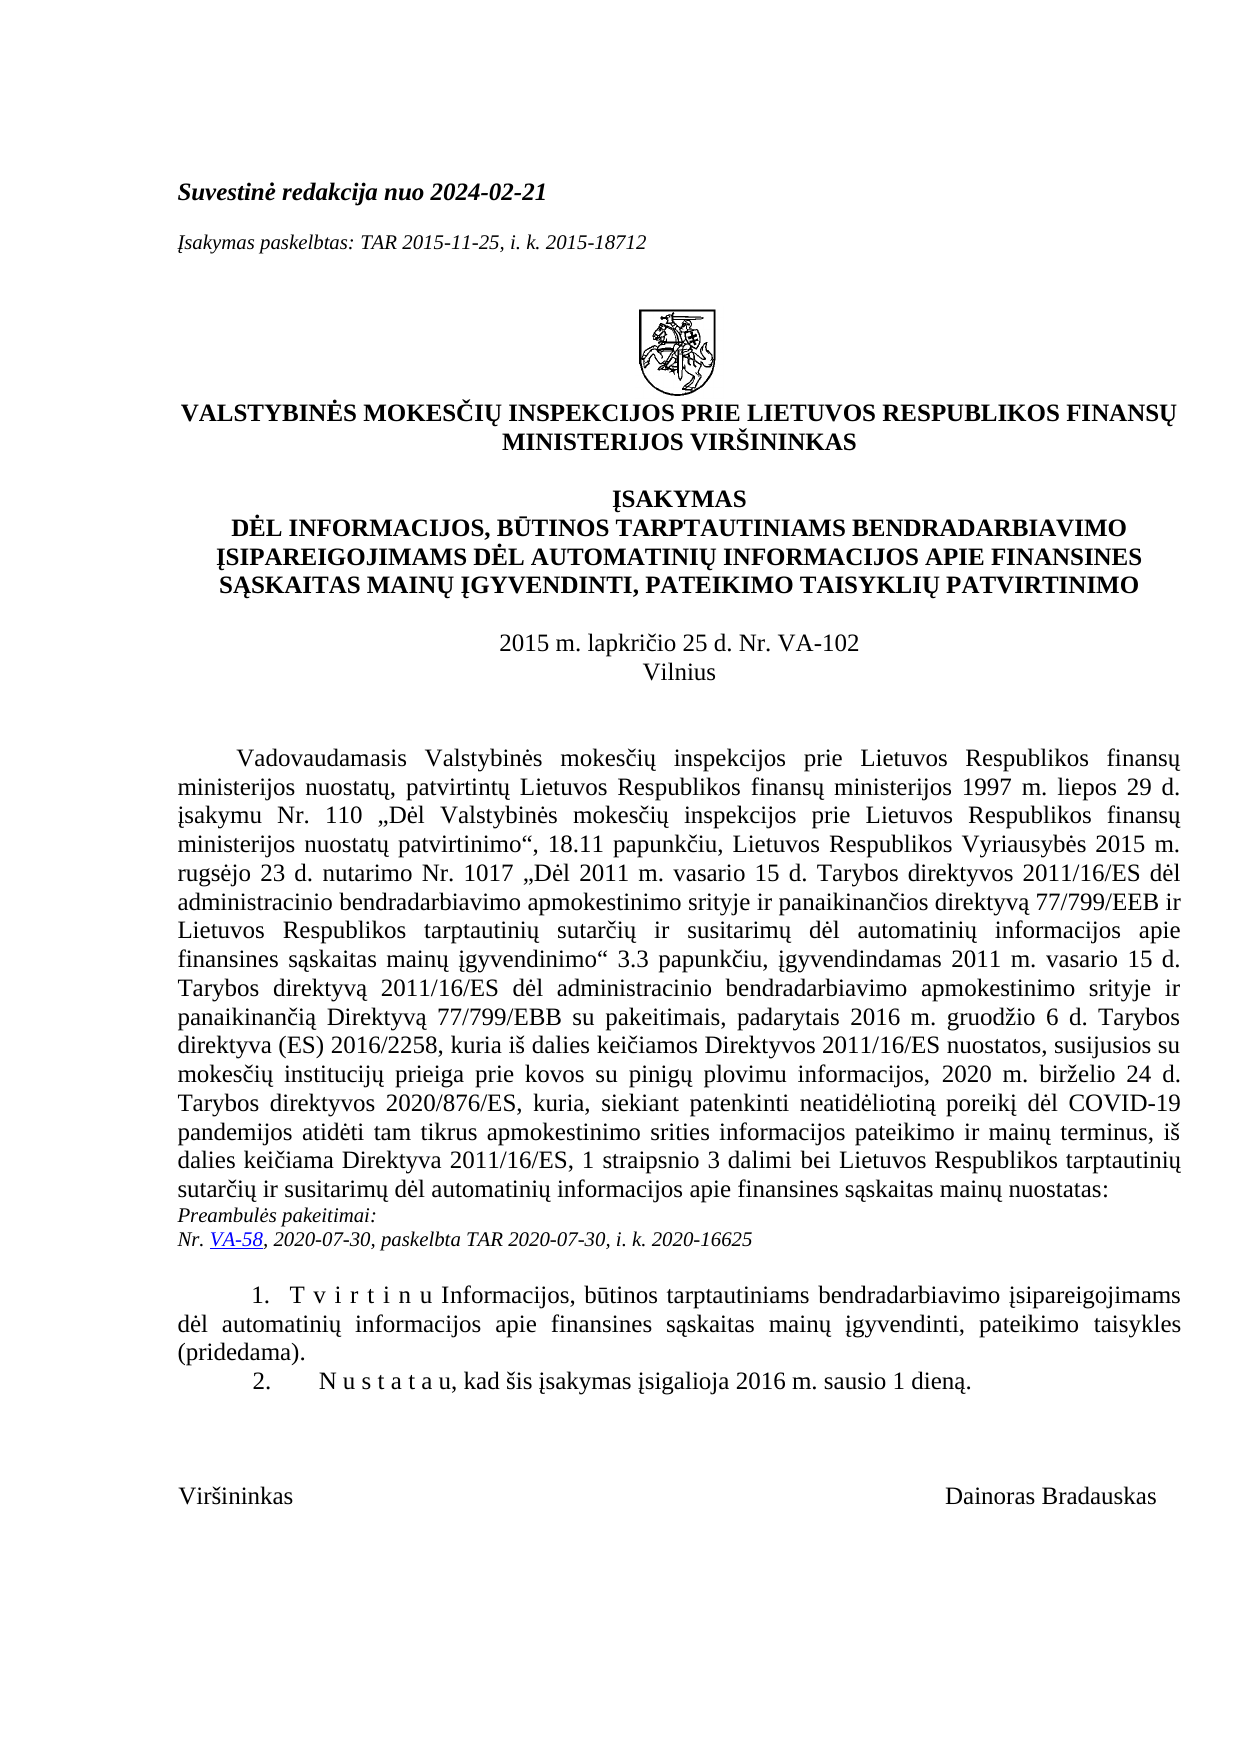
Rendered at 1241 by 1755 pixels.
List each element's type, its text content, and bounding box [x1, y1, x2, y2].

text ĮSAKYMAS [177, 484, 1181, 513]
text Vilnius [177, 657, 1181, 686]
text Nr. VA-58, 2020-07-30, paskelbta TAR 2020-07-30, i. k. 2020-16625 [177, 1227, 1181, 1251]
text 2. N u s t a t a u, kad šis įsakymas įsigalioja 2016 m. sausio 1 dieną. [177, 1366, 1181, 1395]
text Viršininkas Dainoras Bradauskas [178, 1481, 1181, 1510]
text Suvestinė redakcija nuo 2024-02-21 [177, 177, 1181, 206]
text VALSTYBINĖS MOKESČIŲ INSPEKCIJOS PRIE LIETUVOS RESPUBLIKOS FINANSŲ MINISTERIJOS VIRŠININKAS [177, 398, 1181, 456]
text 2015 m. lapkričio 25 d. Nr. VA-102 [177, 628, 1181, 657]
text 1. T v i r t i n u Informacijos, būtinos tarptautiniams bendradarbiavimo įsipareigojimams dėl automatinių informacijos apie finansines sąskaitas mainų įgyvendinti, pateikimo taisykles (pridedama). [177, 1280, 1181, 1366]
text DĖL INFORMACIJOS, BŪTINOS TARPTAUTINIAMS BENDRADARBIAVIMO ĮSIPAREIGOJIMAMS DĖL AUTOMATINIŲ INFORMACIJOS APIE FINANSINES SĄSKAITAS MAINŲ ĮGYVENDINTI, PATEIKIMO TAISYKLIŲ PATVIRTINIMO [177, 513, 1181, 599]
text Preambulės pakeitimai: [177, 1203, 1181, 1227]
text Vadovaudamasis Valstybinės mokesčių inspekcijos prie Lietuvos Respublikos finansų ministerijos nuostatų, patvirtintų Lietuvos Respublikos finansų ministerijos 1997 m. liepos 29 d. įsakymu Nr. 110 „Dėl Valstybinės mokesčių inspekcijos prie Lietuvos Respublikos finansų ministerijos nuostatų patvirtinimo“, 18.11 papunkčiu, Lietuvos Respublikos Vyriausybės 2015 m. rugsėjo 23 d. nutarimo Nr. 1017 „Dėl 2011 m. vasario 15 d. Tarybos direktyvos 2011/16/ES dėl administracinio bendradarbiavimo apmokestinimo srityje ir panaikinančios direktyvą 77/799/EEB ir Lietuvos Respublikos tarptautinių sutarčių ir susitarimų dėl automatinių informacijos apie finansines sąskaitas mainų įgyvendinimo“ 3.3 papunkčiu, įgyvendindamas 2011 m. vasario 15 d. Tarybos direktyvą 2011/16/ES dėl administracinio bendradarbiavimo apmokestinimo srityje ir panaikinančią Direktyvą 77/799/EBB su pakeitimais, padarytais 2016 m. gruodžio 6 d. Tarybos direktyva (ES) 2016/2258, kuria iš dalies keičiamos Direktyvos 2011/16/ES nuostatos, susijusios su mokesčių institucijų prieiga prie kovos su pinigų plovimu informacijos, 2020 m. birželio 24 d. Tarybos direktyvos 2020/876/ES, kuria, siekiant patenkinti neatidėliotiną poreikį dėl COVID-19 pandemijos atidėti tam tikrus apmokestinimo srities informacijos pateikimo ir mainų terminus, iš dalies keičiama Direktyva 2011/16/ES, 1 straipsnio 3 dalimi bei Lietuvos Respublikos tarptautinių sutarčių ir susitarimų dėl automatinių informacijos apie finansines sąskaitas mainų nuostatas: [177, 743, 1181, 1203]
text Įsakymas paskelbtas: TAR 2015-11-25, i. k. 2015-18712 [177, 230, 1181, 254]
